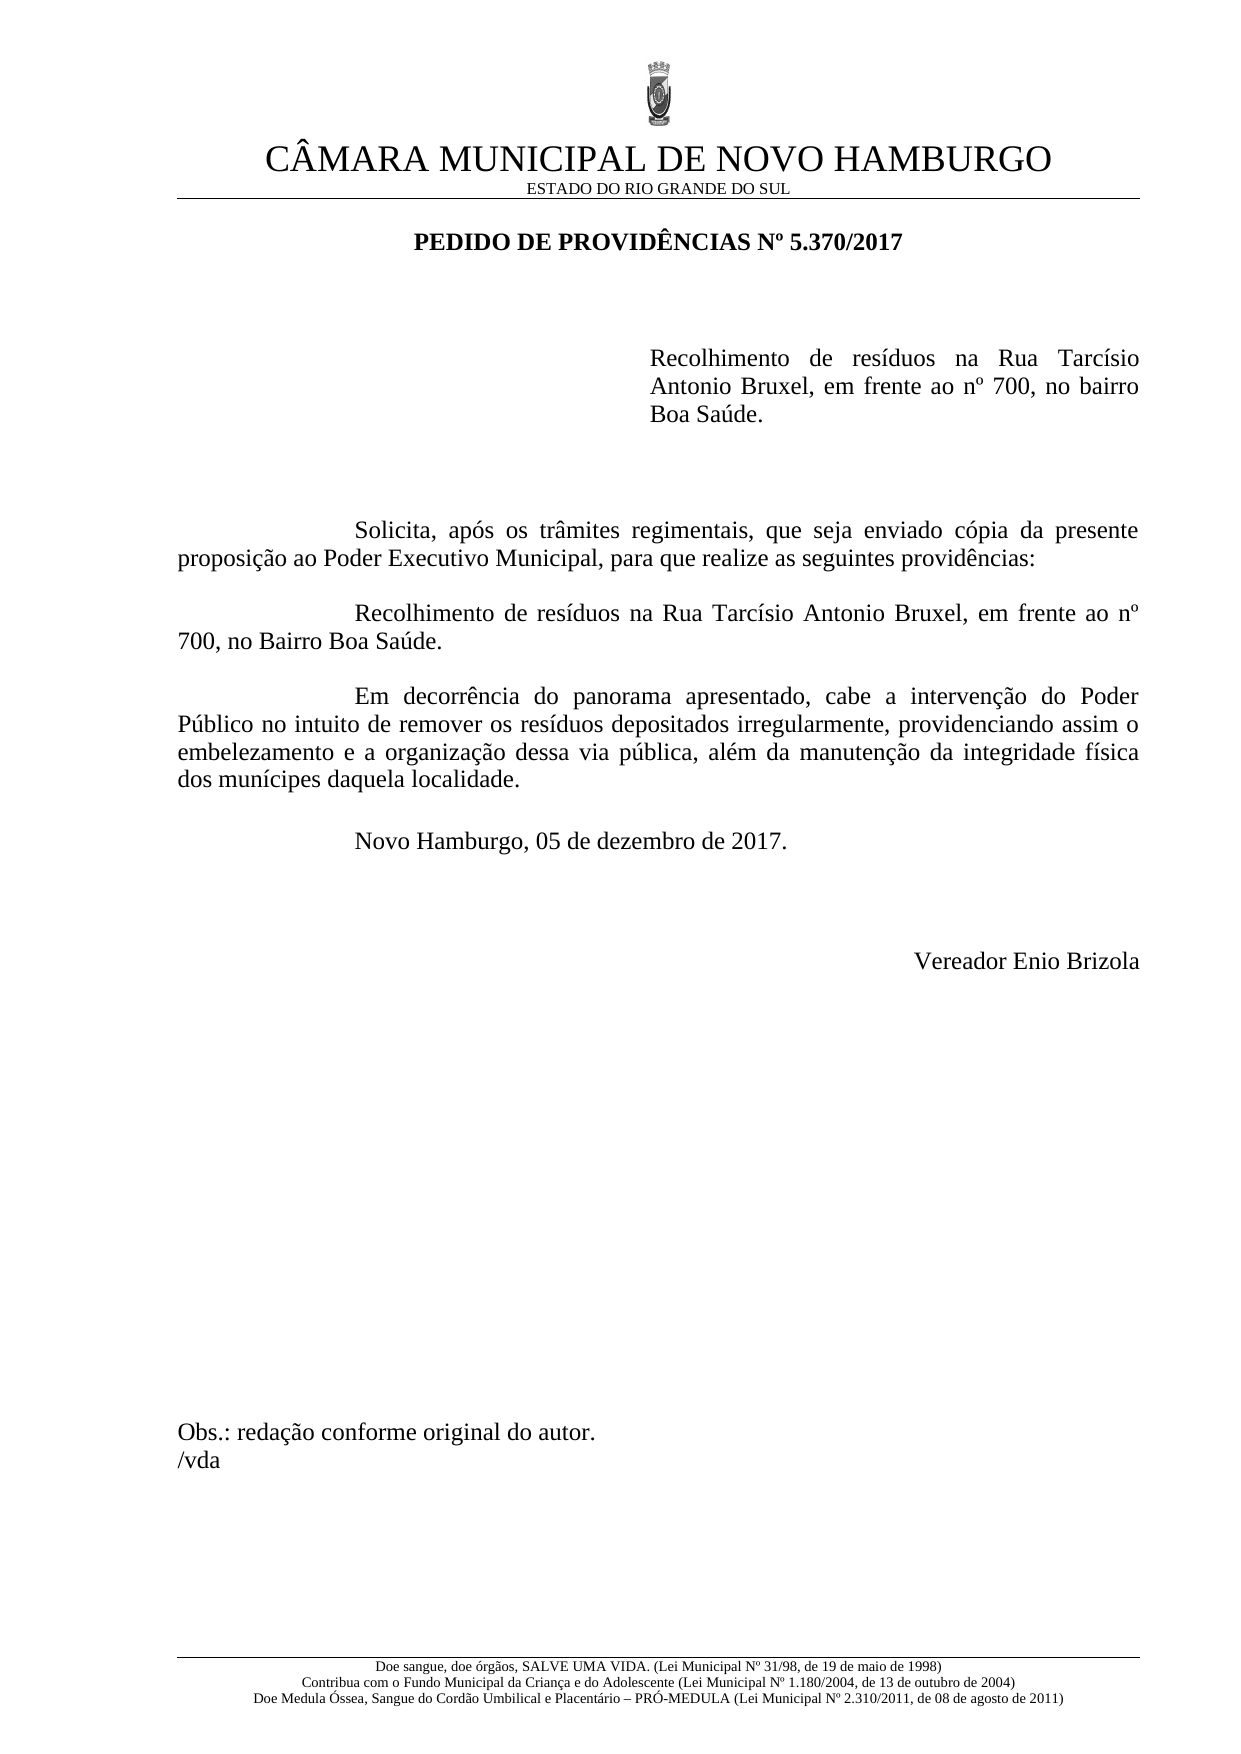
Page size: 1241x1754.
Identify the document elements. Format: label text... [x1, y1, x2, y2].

text Recolhimento de resíduos na Rua Tarcísio Antonio Bruxel, em frente ao nº 700, no bairro Boa Saúde. [649, 344, 1140, 428]
text Novo Hamburgo, 05 de dezembro de 2017. [177, 827, 1140, 855]
text Solicita, após os trâmites regimentais, que seja enviado cópia da presente proposição ao Poder Executivo Municipal, para que realize as seguintes providências: [177, 516, 1140, 572]
text Vereador Enio Brizola [177, 947, 1140, 975]
text PEDIDO DE PROVIDÊNCIAS Nº 5.370/2017 [177, 228, 1140, 256]
text Recolhimento de resíduos na Rua Tarcísio Antonio Bruxel, em frente ao nº 700, no Bairro Boa Saúde. [177, 599, 1140, 655]
text Obs.: redação conforme original do autor. [177, 1418, 1140, 1446]
text /vda [177, 1446, 1140, 1474]
text Em decorrência do panorama apresentado, cabe a intervenção do Poder Público no intuito de remover os resíduos depositados irregularmente, providenciando assim o embelezamento e a organização dessa via pública, além da manutenção da integridade física dos munícipes daquela localidade. [177, 682, 1140, 793]
